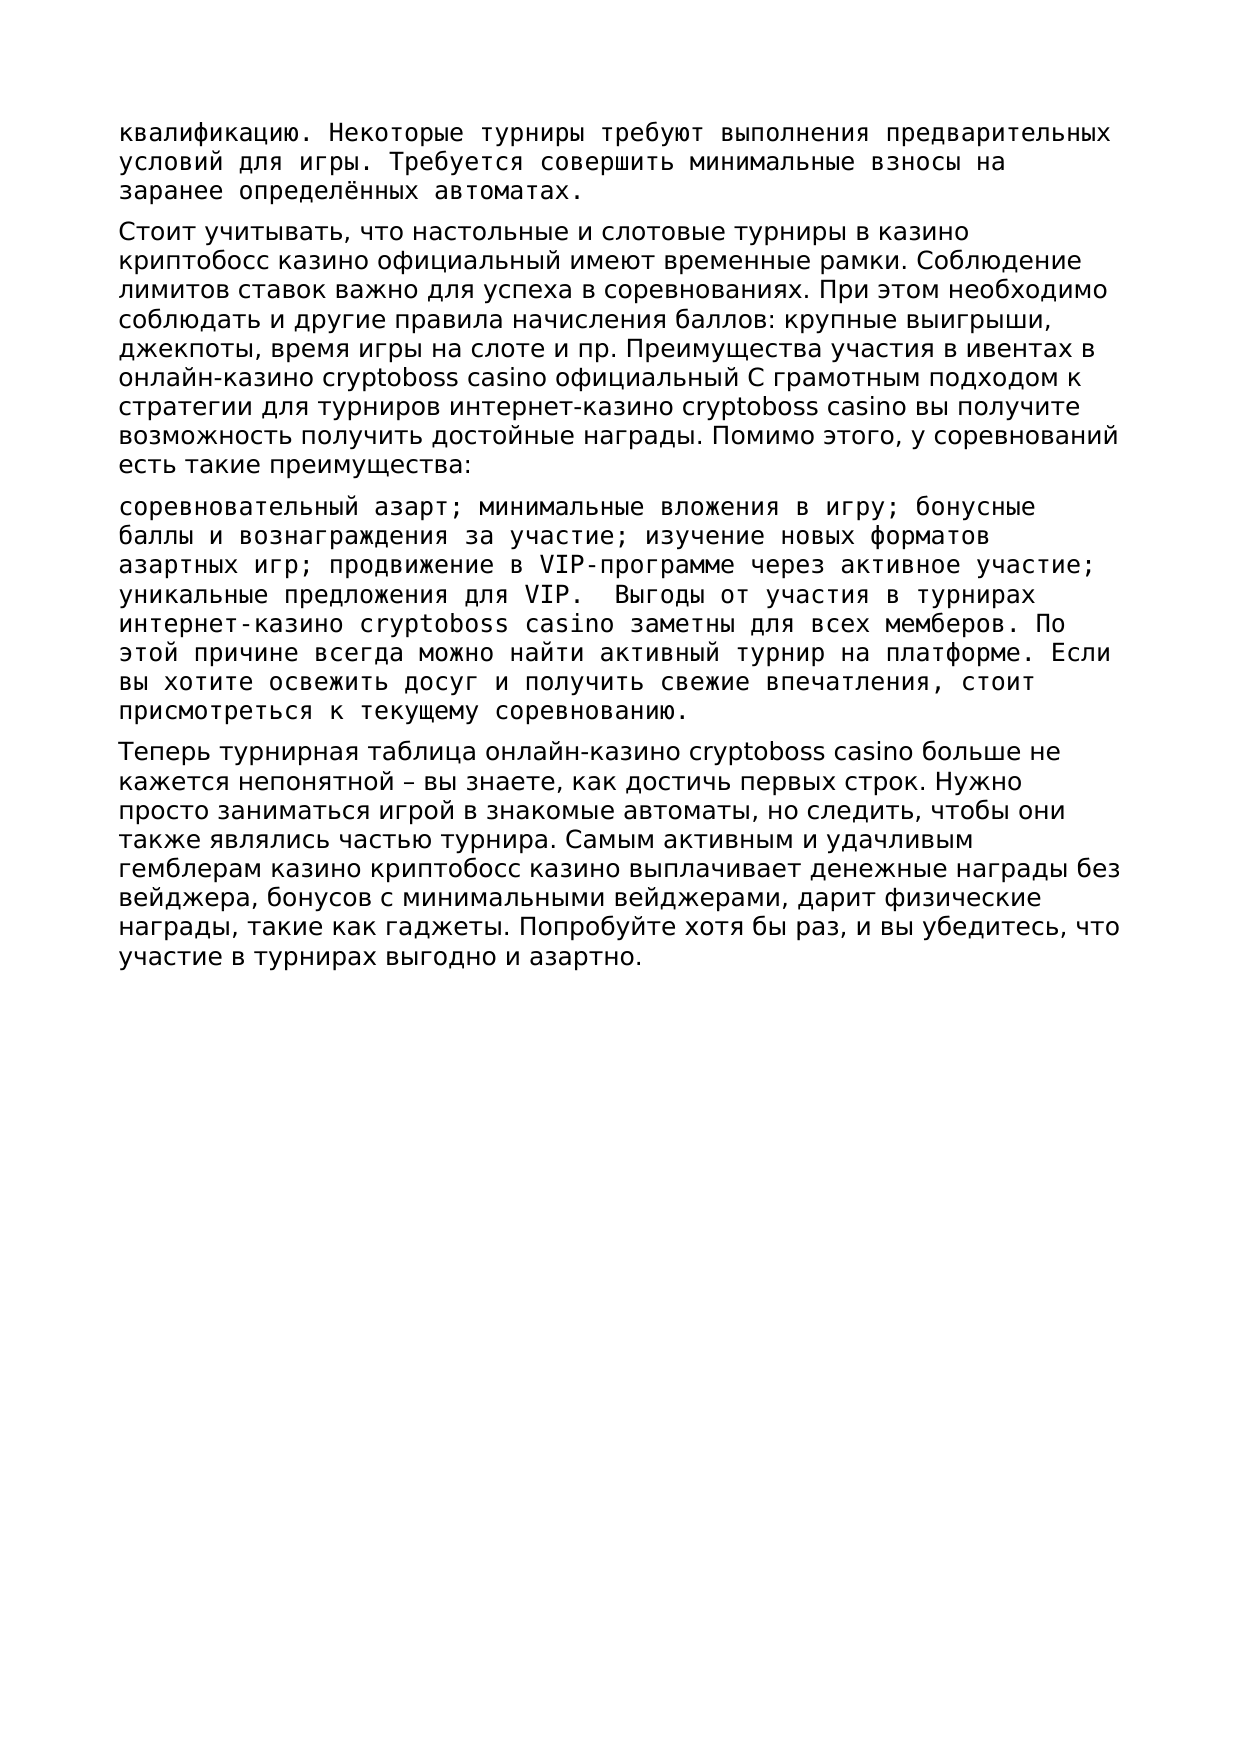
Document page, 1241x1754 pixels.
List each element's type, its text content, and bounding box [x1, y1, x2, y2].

text Теперь турнирная таблица онлайн-казино cryptoboss casino больше не кажется непонятной – вы знаете, как достичь первых строк. Нужно просто заниматься игрой в знакомые автоматы, но следить, чтобы они также являлись частью турнира. Самым активным и удачливым гемблерам казино криптобосс казино выплачивает денежные награды без вейджера, бонусов с минимальными вейджерами, дарит физические награды, такие как гаджеты. Попробуйте хотя бы раз, и вы убедитесь, что участие в турнирах выгодно и азартно. [118, 737, 1122, 971]
text соревновательный азарт; минимальные вложения в игру; бонусные баллы и вознаграждения за участие; изучение новых форматов азартных игр; продвижение в VIP-программе через активное участие; уникальные предложения для VIP. Выгоды от участия в турнирах интернет-казино cryptoboss casino заметны для всех мемберов. По этой причине всегда можно найти активный турнир на платформе. Если вы хотите освежить досуг и получить свежие впечатления, стоит присмотреться к текущему соревнованию. [118, 492, 1122, 726]
text квалификацию. Некоторые турниры требуют выполнения предварительных условий для игры. Требуется совершить минимальные взносы на заранее определённых автоматах. [118, 118, 1122, 206]
text Стоит учитывать, что настольные и слотовые турниры в казино криптобосс казино официальный имеют временные рамки. Соблюдение лимитов ставок важно для успеха в соревнованиях. При этом необходимо соблюдать и другие правила начисления баллов: крупные выигрыши, джекпоты, время игры на слоте и пр. Преимущества участия в ивентах в онлайн-казино cryptoboss casino официальный С грамотным подходом к стратегии для турниров интернет-казино cryptoboss casino вы получите возможность получить достойные награды. Помимо этого, у соревнований есть такие преимущества: [118, 217, 1122, 480]
